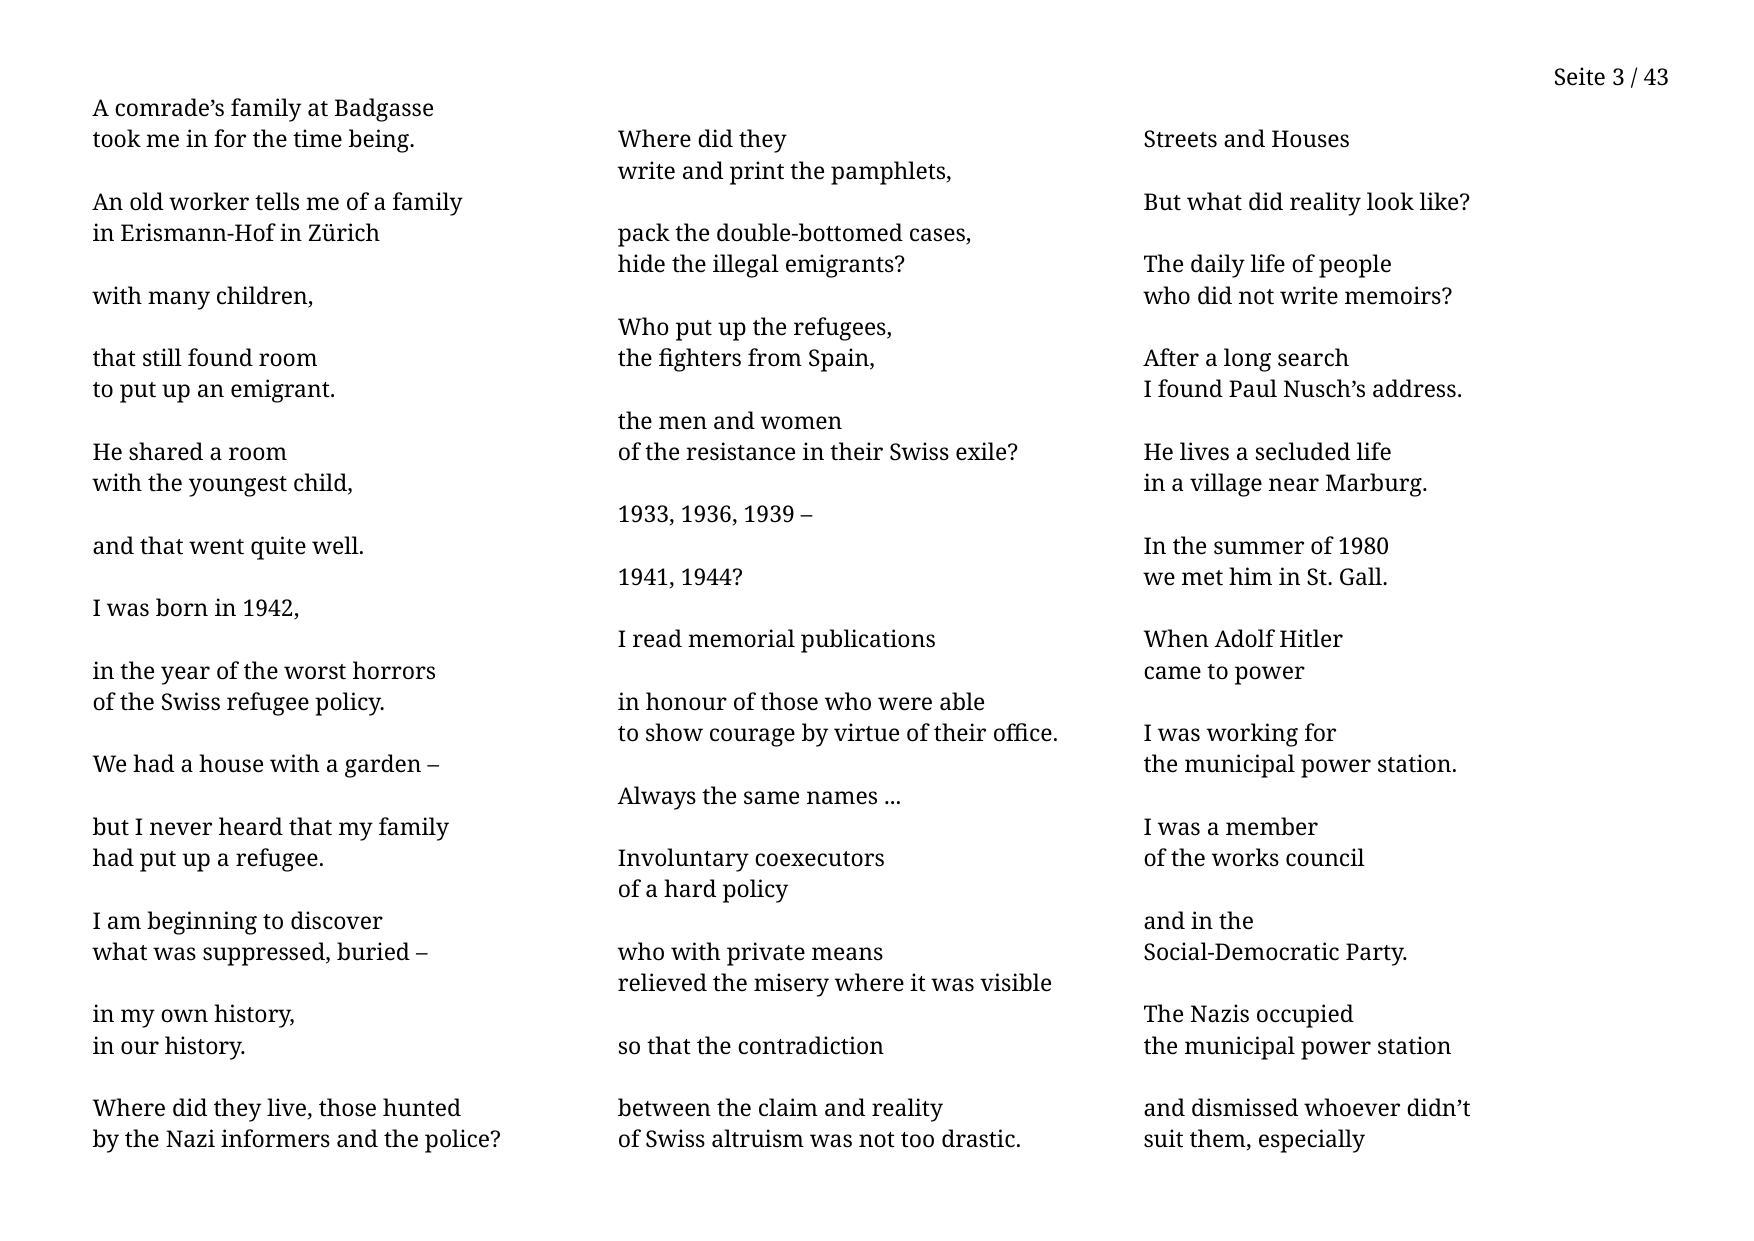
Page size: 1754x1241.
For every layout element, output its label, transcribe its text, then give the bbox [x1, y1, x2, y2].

text came to power [1143, 655, 1669, 686]
text in our history. [92, 1030, 618, 1061]
text The Nazis occupied [1143, 998, 1669, 1030]
text in honour of those who were able [618, 686, 1143, 717]
text I am beginning to discover [92, 905, 618, 936]
text hide the illegal emigrants? [618, 248, 1143, 280]
text But what did reality look like? [1143, 186, 1669, 217]
text I was a member [1143, 811, 1669, 842]
text of the works council [1143, 842, 1669, 873]
text of Swiss altruism was not too drastic. [618, 1123, 1143, 1155]
text 1941, 1944? [618, 561, 1143, 592]
text the men and women [618, 405, 1143, 436]
text 1933, 1936, 1939 – [618, 498, 1143, 530]
text Where did they live, those hunted [92, 1092, 618, 1123]
text with the youngest child, [92, 467, 618, 498]
text I was born in 1942, [92, 592, 618, 623]
text in my own history, [92, 998, 618, 1030]
text In the summer of 1980 [1143, 530, 1669, 561]
text and in the [1143, 905, 1669, 936]
text A comrade’s family at Badgasse [92, 92, 618, 123]
text He lives a secluded life [1143, 436, 1669, 467]
text in the year of the worst horrors [92, 655, 618, 686]
text but I never heard that my family [92, 811, 618, 842]
text When Adolf Hitler [1143, 623, 1669, 655]
text in Erismann-Hof in Zürich [92, 217, 618, 248]
text pack the double-bottomed cases, [618, 217, 1143, 248]
text relieved the misery where it was visible [618, 967, 1143, 998]
text by the Nazi informers and the police? [92, 1123, 618, 1155]
text write and print the pamphlets, [618, 155, 1143, 186]
text Social-Democratic Party. [1143, 936, 1669, 967]
text Where did they [618, 123, 1143, 155]
text of the Swiss refugee policy. [92, 686, 618, 717]
text the municipal power station. [1143, 748, 1669, 780]
text so that the contradiction [618, 1030, 1143, 1061]
text to show courage by virtue of their office. [618, 717, 1143, 748]
text Streets and Houses [1143, 123, 1669, 155]
text the municipal power station [1143, 1030, 1669, 1061]
text who with private means [618, 936, 1143, 967]
text with many children, [92, 280, 618, 311]
text what was suppressed, buried – [92, 936, 618, 967]
text in a village near Marburg. [1143, 467, 1669, 498]
text we met him in St. Gall. [1143, 561, 1669, 592]
text and dismissed whoever didn’t [1143, 1092, 1669, 1123]
text He shared a room [92, 436, 618, 467]
text to put up an emigrant. [92, 373, 618, 405]
text of the resistance in their Swiss exile? [618, 436, 1143, 467]
text that still found room [92, 342, 618, 373]
text I found Paul Nusch’s address. [1143, 373, 1669, 405]
text I read memorial publications [618, 623, 1143, 655]
text Who put up the refugees, [618, 311, 1143, 342]
text between the claim and reality [618, 1092, 1143, 1123]
text An old worker tells me of a family [92, 186, 618, 217]
text The daily life of people [1143, 248, 1669, 280]
text who did not write memoirs? [1143, 280, 1669, 311]
text had put up a refugee. [92, 842, 618, 873]
text and that went quite well. [92, 530, 618, 561]
text We had a house with a garden – [92, 748, 618, 780]
text Involuntary coexecutors [618, 842, 1143, 873]
text suit them, especially [1143, 1123, 1669, 1155]
text I was working for [1143, 717, 1669, 748]
text the fighters from Spain, [618, 342, 1143, 373]
text of a hard policy [618, 873, 1143, 905]
text After a long search [1143, 342, 1669, 373]
text Always the same names ... [618, 780, 1143, 811]
text took me in for the time being. [92, 123, 618, 155]
